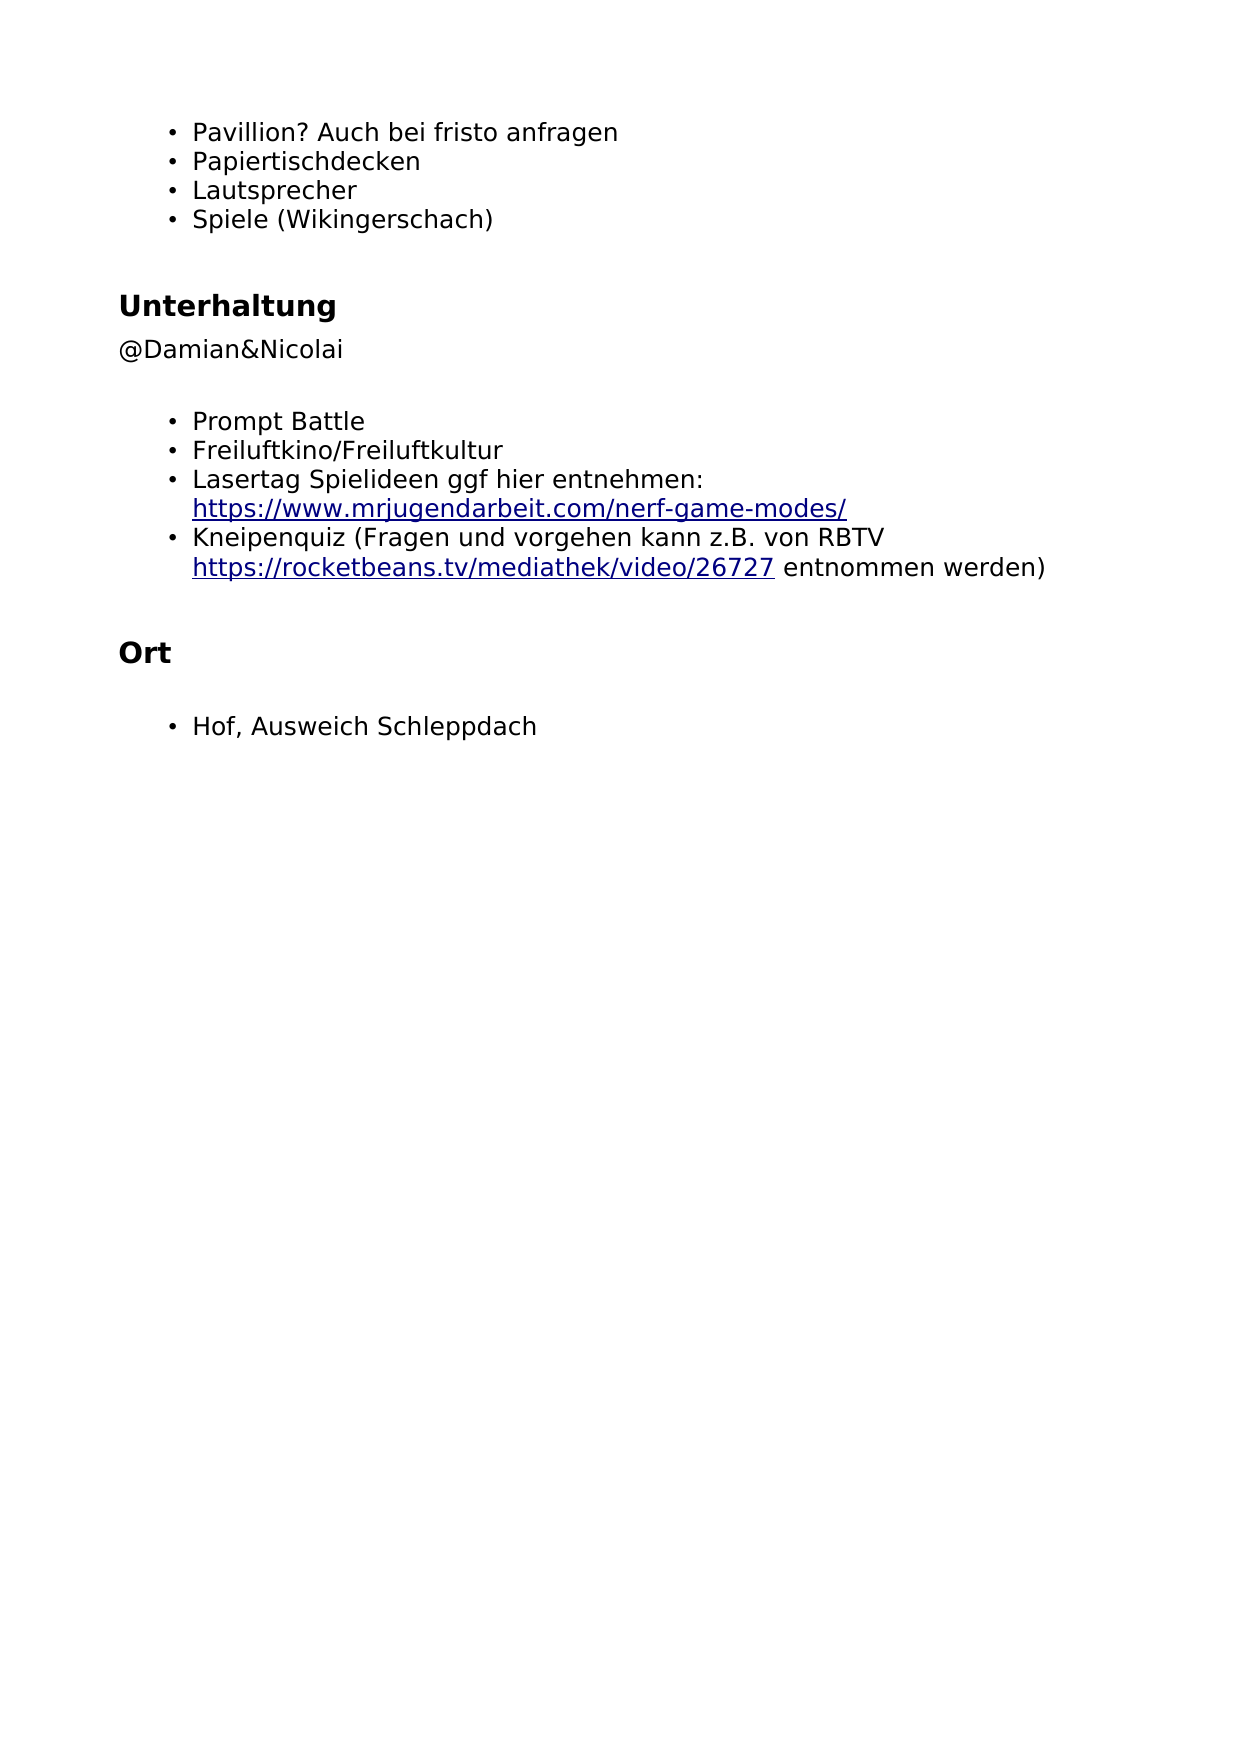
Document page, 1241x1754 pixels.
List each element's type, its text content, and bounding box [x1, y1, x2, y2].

list Freiluftkino/Freiluftkultur [177, 436, 1122, 465]
list Pavillion? Auch bei fristo anfragen [177, 118, 1122, 147]
list Papiertischdecken [177, 147, 1122, 176]
list Lasertag Spielideen ggf hier entnehmen: https://www.mrjugendarbeit.com/nerf-game-modes/ [177, 465, 1122, 523]
list Prompt Battle [177, 407, 1122, 436]
subtitle Ort [118, 636, 1122, 670]
list Hof, Ausweich Schleppdach [177, 712, 1122, 741]
text @Damian&Nicolai [118, 336, 1122, 365]
list Kneipenquiz (Fragen und vorgehen kann z.B. von RBTV https://rocketbeans.tv/mediathek/video/26727 entnommen werden) [177, 523, 1122, 582]
list Spiele (Wikingerschach) [177, 206, 1122, 235]
list Lautsprecher [177, 176, 1122, 206]
subtitle Unterhaltung [118, 289, 1122, 323]
